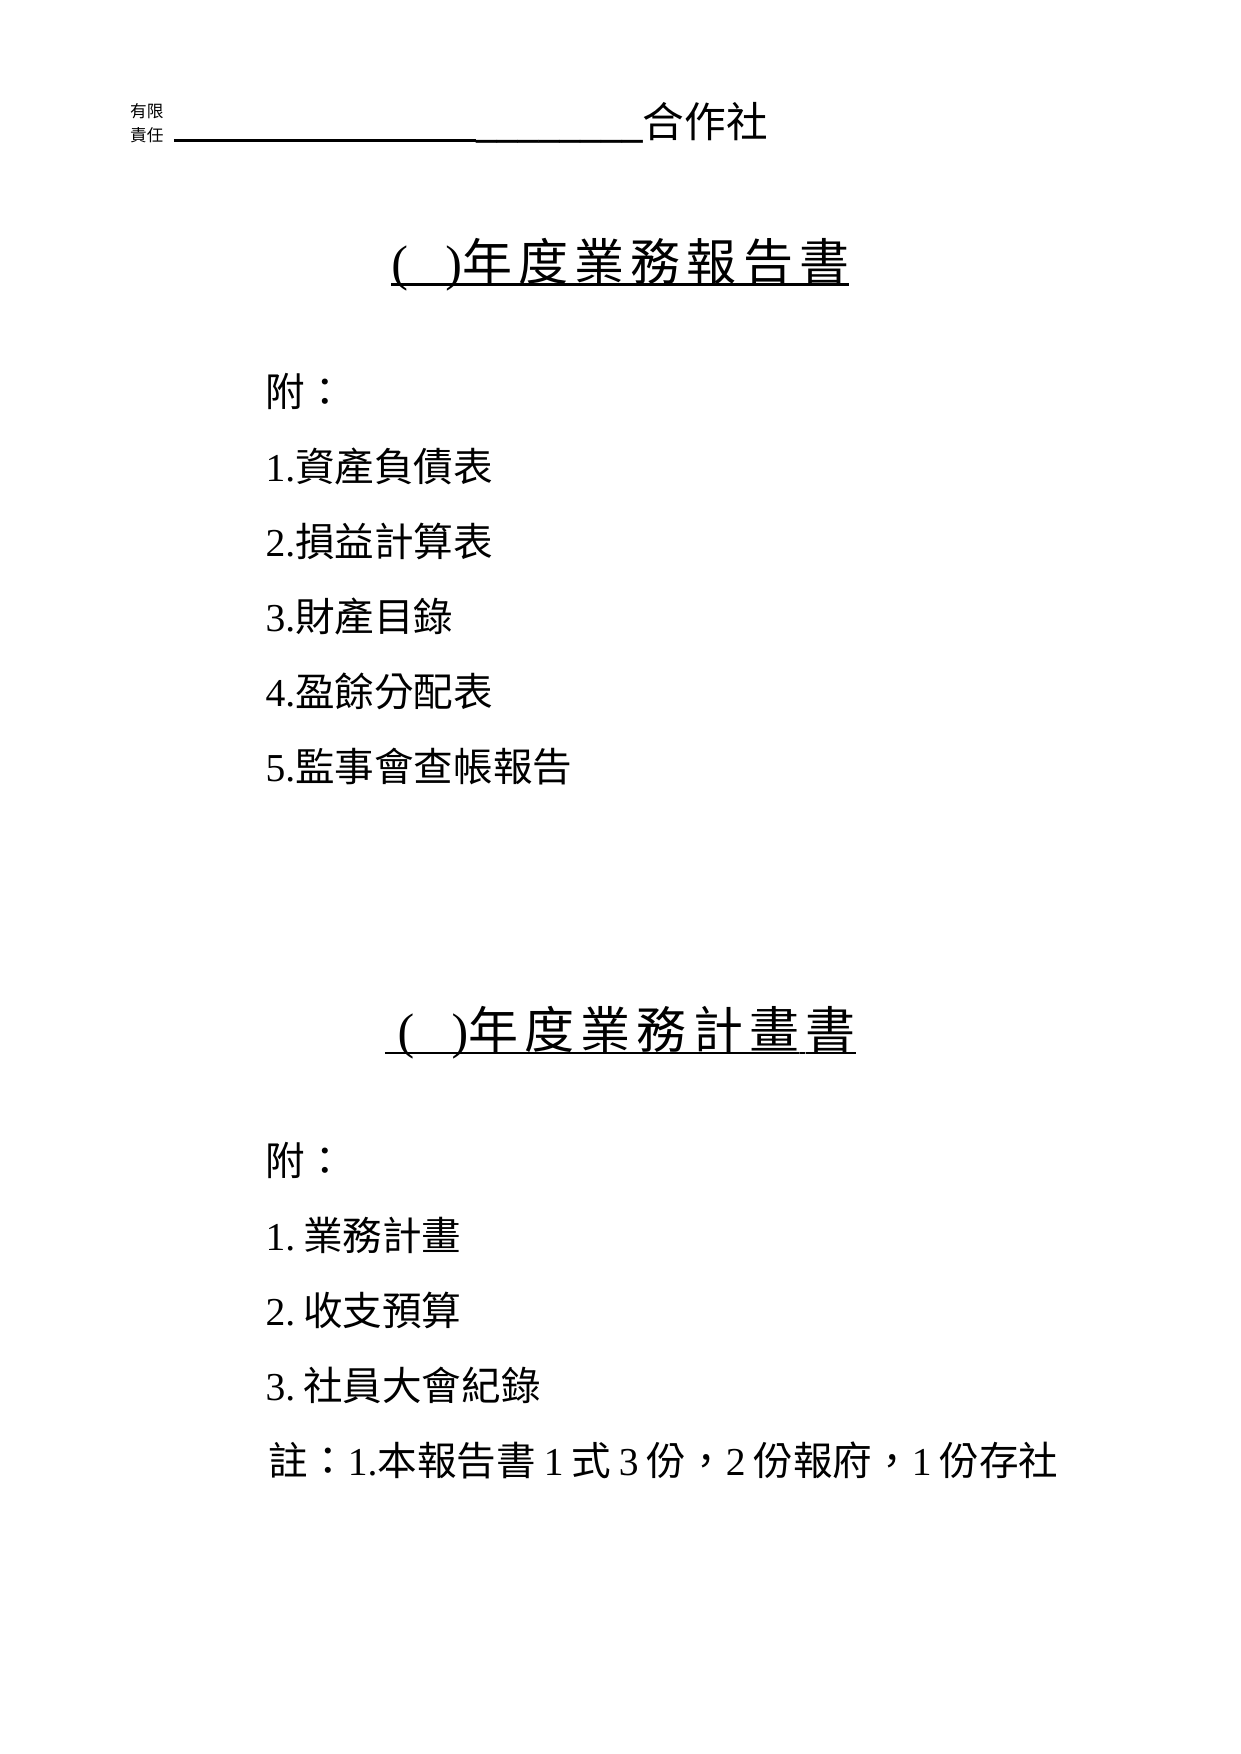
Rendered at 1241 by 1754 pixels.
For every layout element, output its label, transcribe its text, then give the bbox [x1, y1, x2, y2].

text 4.盈餘分配表 [265, 652, 1110, 727]
list 業務計畫 [265, 1196, 1110, 1271]
text 附： [265, 352, 1110, 427]
text 註：1.本報告書1式3份，2份報府，1份存社 [130, 1421, 1110, 1496]
text 3.財產目錄 [265, 577, 1110, 652]
text 2.損益計算表 [265, 502, 1110, 577]
list 收支預算 [265, 1271, 1110, 1346]
list 社員大會紀錄 [265, 1346, 1110, 1421]
text 附： [265, 1121, 1110, 1196]
text ( )年度業務報告書 [130, 221, 1110, 296]
text ( )年度業務計畫書 [130, 989, 1110, 1064]
text 1.資產負債表 [265, 427, 1110, 502]
text 5.監事會查帳報告 [265, 727, 1110, 802]
